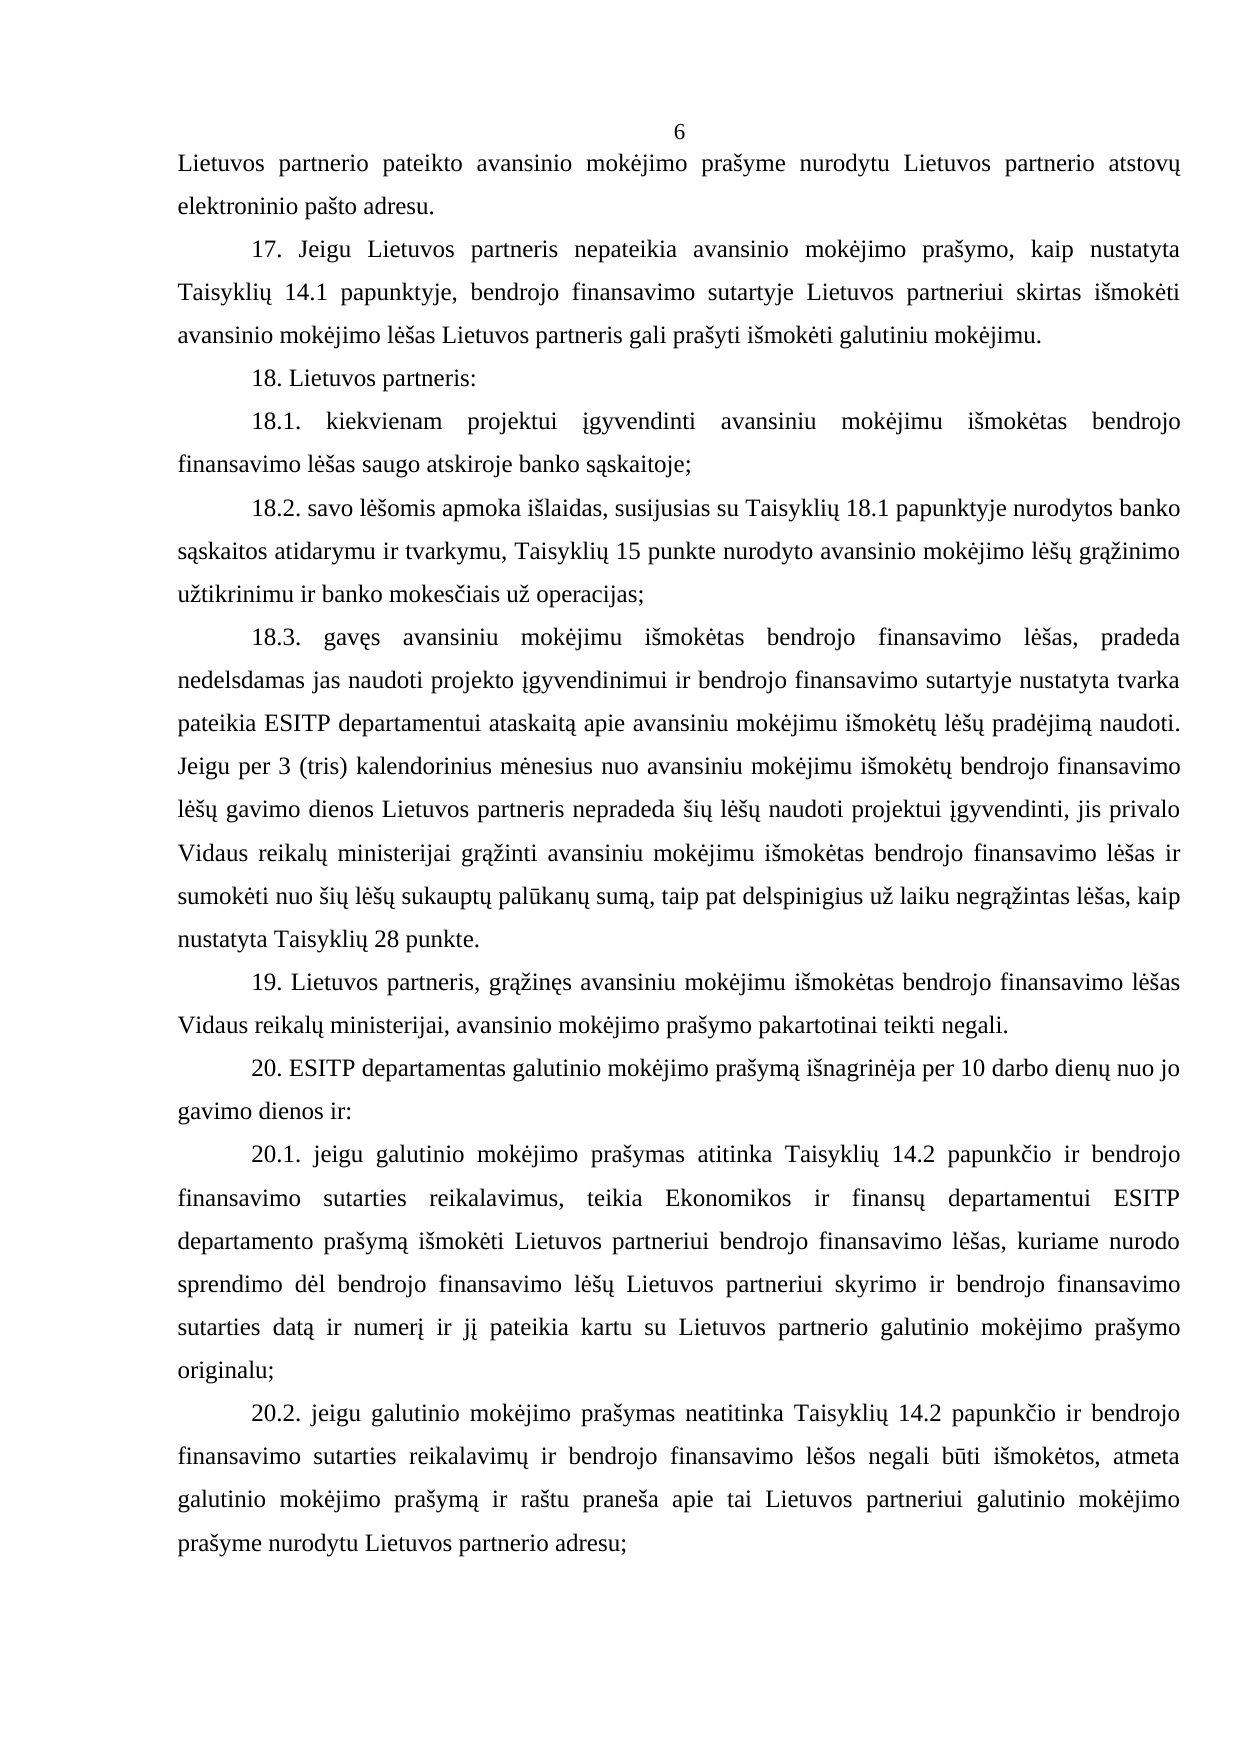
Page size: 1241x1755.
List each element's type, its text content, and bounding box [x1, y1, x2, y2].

text Lietuvos partnerio pateikto avansinio mokėjimo prašyme nurodytu Lietuvos partnerio atstovų elektroninio pašto adresu. [177, 148, 1181, 219]
text 20.1. jeigu galutinio mokėjimo prašymas atitinka Taisyklių 14.2 papunkčio ir bendrojo finansavimo sutarties reikalavimus, teikia Ekonomikos ir finansų departamentui ESITP departamento prašymą išmokėti Lietuvos partneriui bendrojo finansavimo lėšas, kuriame nurodo sprendimo dėl bendrojo finansavimo lėšų Lietuvos partneriui skyrimo ir bendrojo finansavimo sutarties datą ir numerį ir jį pateikia kartu su Lietuvos partnerio galutinio mokėjimo prašymo originalu; [177, 1139, 1181, 1384]
text 18.1. kiekvienam projektui įgyvendinti avansiniu mokėjimu išmokėtas bendrojo finansavimo lėšas saugo atskiroje banko sąskaitoje; [177, 406, 1181, 478]
text 20. ESITP departamentas galutinio mokėjimo prašymą išnagrinėja per 10 darbo dienų nuo jo gavimo dienos ir: [177, 1053, 1181, 1125]
text 19. Lietuvos partneris, grąžinęs avansiniu mokėjimu išmokėtas bendrojo finansavimo lėšas Vidaus reikalų ministerijai, avansinio mokėjimo prašymo pakartotinai teikti negali. [177, 967, 1181, 1039]
text 17. Jeigu Lietuvos partneris nepateikia avansinio mokėjimo prašymo, kaip nustatyta Taisyklių 14.1 papunktyje, bendrojo finansavimo sutartyje Lietuvos partneriui skirtas išmokėti avansinio mokėjimo lėšas Lietuvos partneris gali prašyti išmokėti galutiniu mokėjimu. [177, 234, 1181, 349]
text 18.3. gavęs avansiniu mokėjimu išmokėtas bendrojo finansavimo lėšas, pradeda nedelsdamas jas naudoti projekto įgyvendinimui ir bendrojo finansavimo sutartyje nustatyta tvarka pateikia ESITP departamentui ataskaitą apie avansiniu mokėjimu išmokėtų lėšų pradėjimą naudoti. Jeigu per 3 (tris) kalendorinius mėnesius nuo avansiniu mokėjimu išmokėtų bendrojo finansavimo lėšų gavimo dienos Lietuvos partneris nepradeda šių lėšų naudoti projektui įgyvendinti, jis privalo Vidaus reikalų ministerijai grąžinti avansiniu mokėjimu išmokėtas bendrojo finansavimo lėšas ir sumokėti nuo šių lėšų sukauptų palūkanų sumą, taip pat delspinigius už laiku negrąžintas lėšas, kaip nustatyta Taisyklių 28 punkte. [177, 622, 1181, 953]
text 18.2. savo lėšomis apmoka išlaidas, susijusias su Taisyklių 18.1 papunktyje nurodytos banko sąskaitos atidarymu ir tvarkymu, Taisyklių 15 punkte nurodyto avansinio mokėjimo lėšų grąžinimo užtikrinimu ir banko mokesčiais už operacijas; [177, 493, 1181, 608]
text 20.2. jeigu galutinio mokėjimo prašymas neatitinka Taisyklių 14.2 papunkčio ir bendrojo finansavimo sutarties reikalavimų ir bendrojo finansavimo lėšos negali būti išmokėtos, atmeta galutinio mokėjimo prašymą ir raštu praneša apie tai Lietuvos partneriui galutinio mokėjimo prašyme nurodytu Lietuvos partnerio adresu; [177, 1398, 1181, 1556]
text 18. Lietuvos partneris: [177, 363, 1181, 392]
